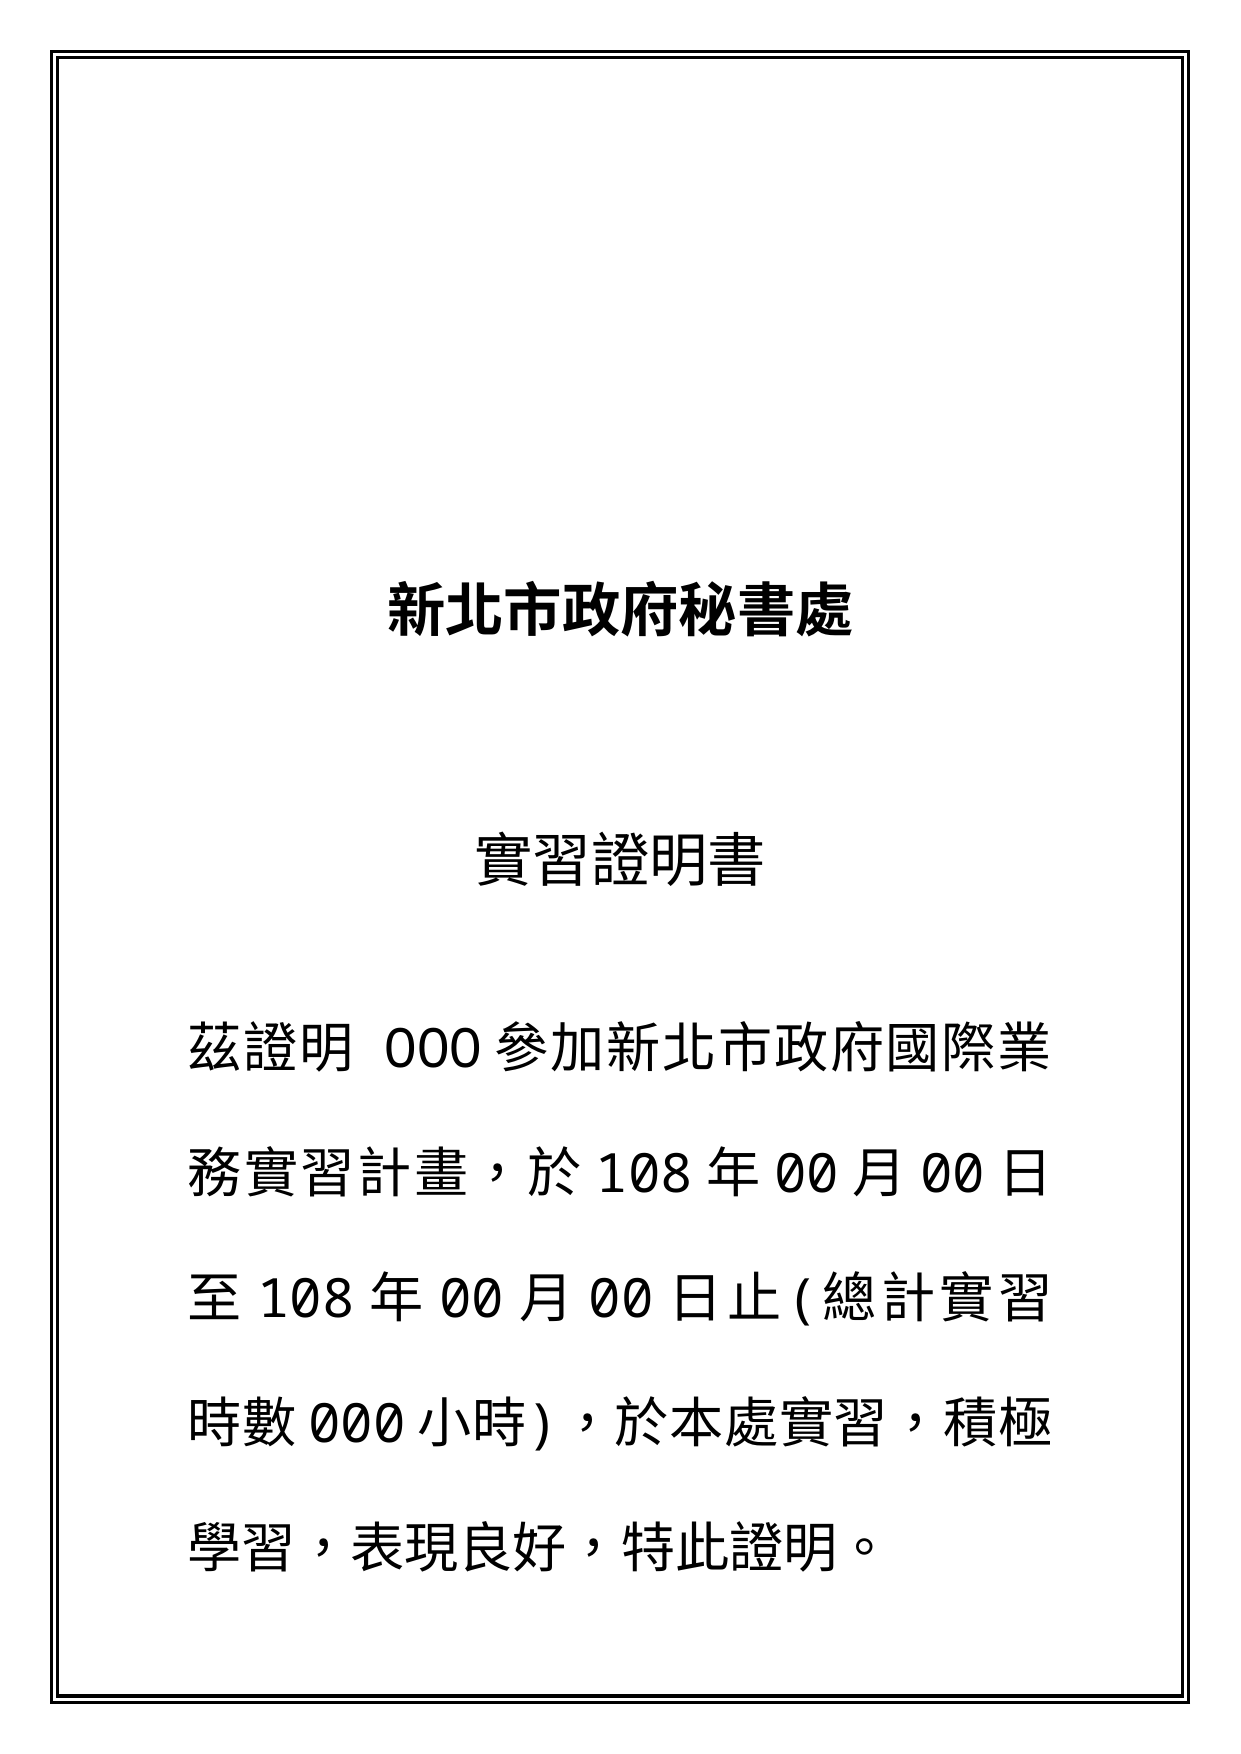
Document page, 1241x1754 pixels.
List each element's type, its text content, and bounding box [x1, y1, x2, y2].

text 茲證明 OOO參加新北市政府國際業務實習計畫，於108年00月00日至108年00月00日止(總計實習時數000小時)，於本處實習，積極學習，表現良好，特此證明。 [187, 971, 1053, 1596]
text 新北市政府秘書處 [187, 533, 1053, 658]
text 實習證明書 [187, 783, 1053, 908]
